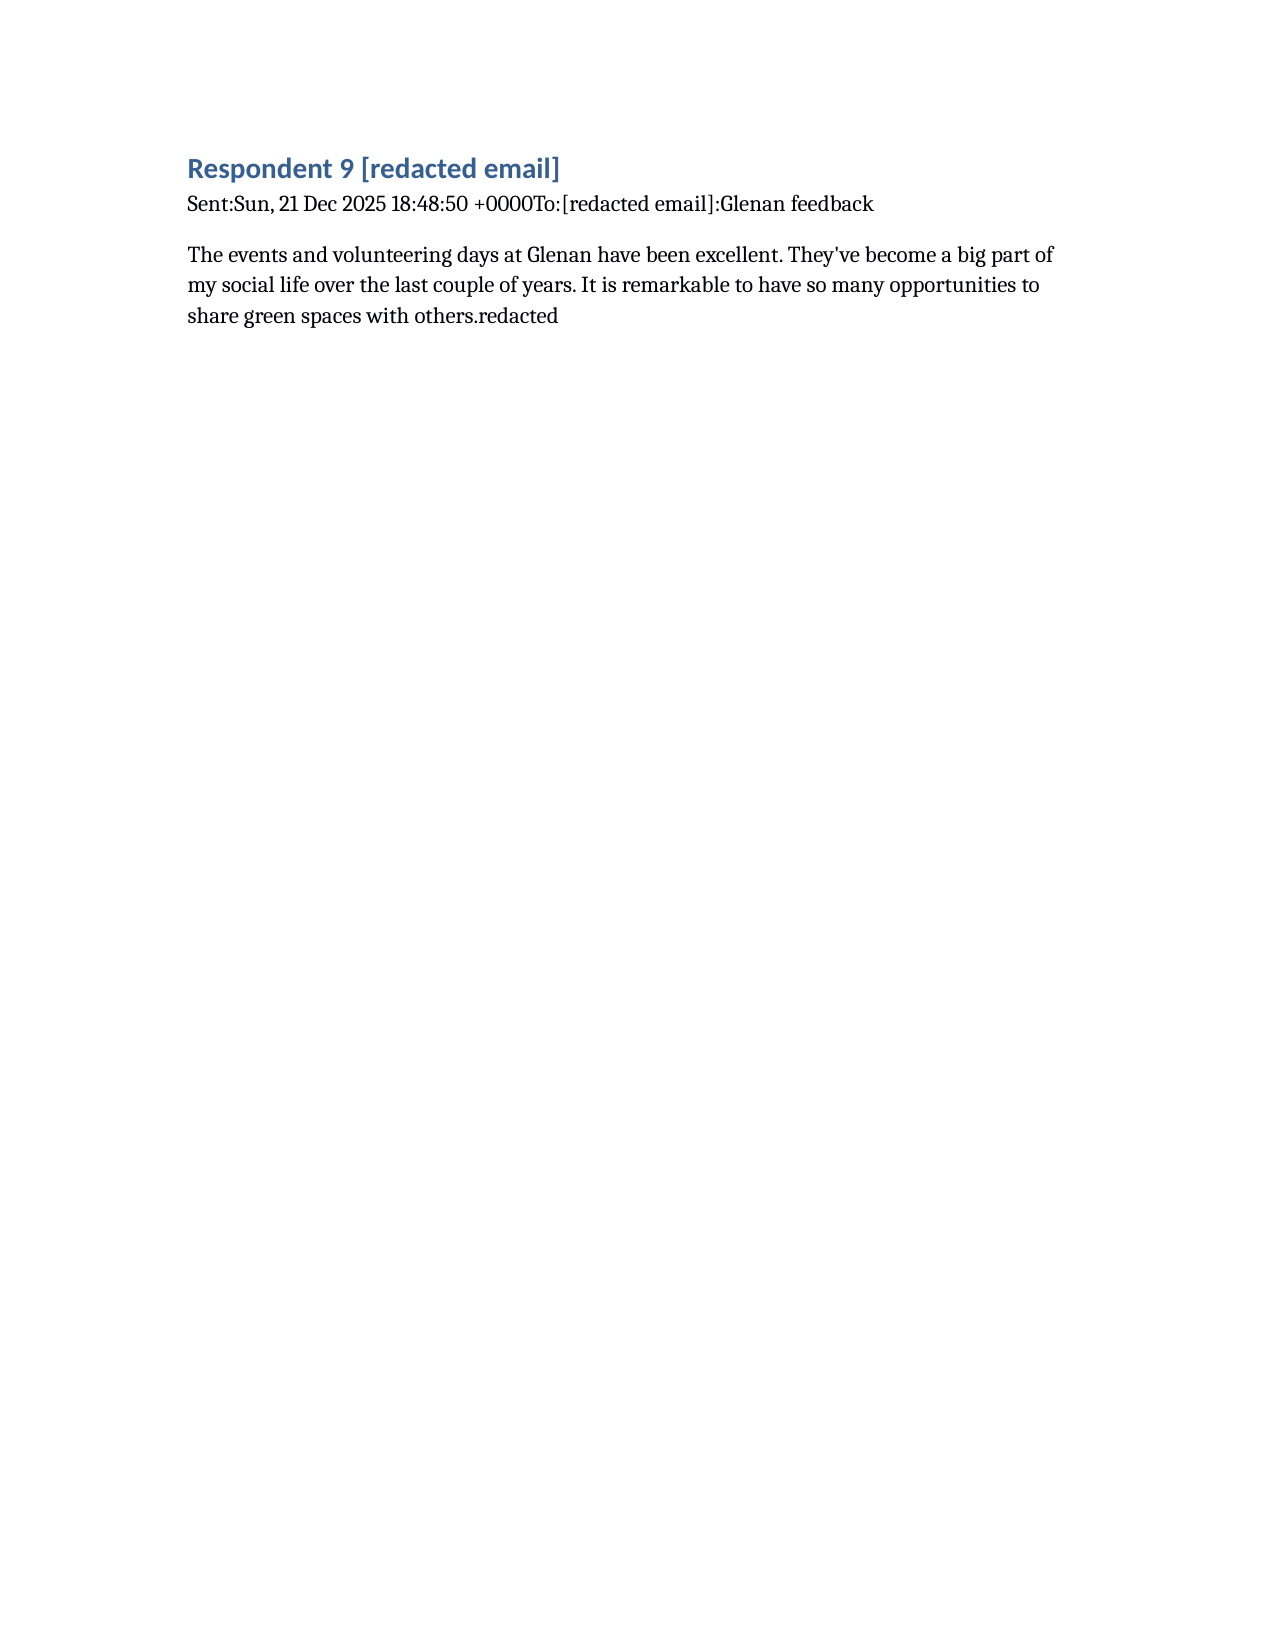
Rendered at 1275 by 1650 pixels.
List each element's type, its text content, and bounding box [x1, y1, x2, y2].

text Sent:Sun, 21 Dec 2025 18:48:50 +0000To:[redacted email]:Glenan feedback [187, 191, 1087, 217]
subtitle Respondent 9 [redacted email] [187, 150, 1087, 186]
text The events and volunteering days at Glenan have been excellent. They've become a big part of my social life over the last couple of years. It is remarkable to have so many opportunities to share green spaces with others.redacted [187, 242, 1087, 329]
